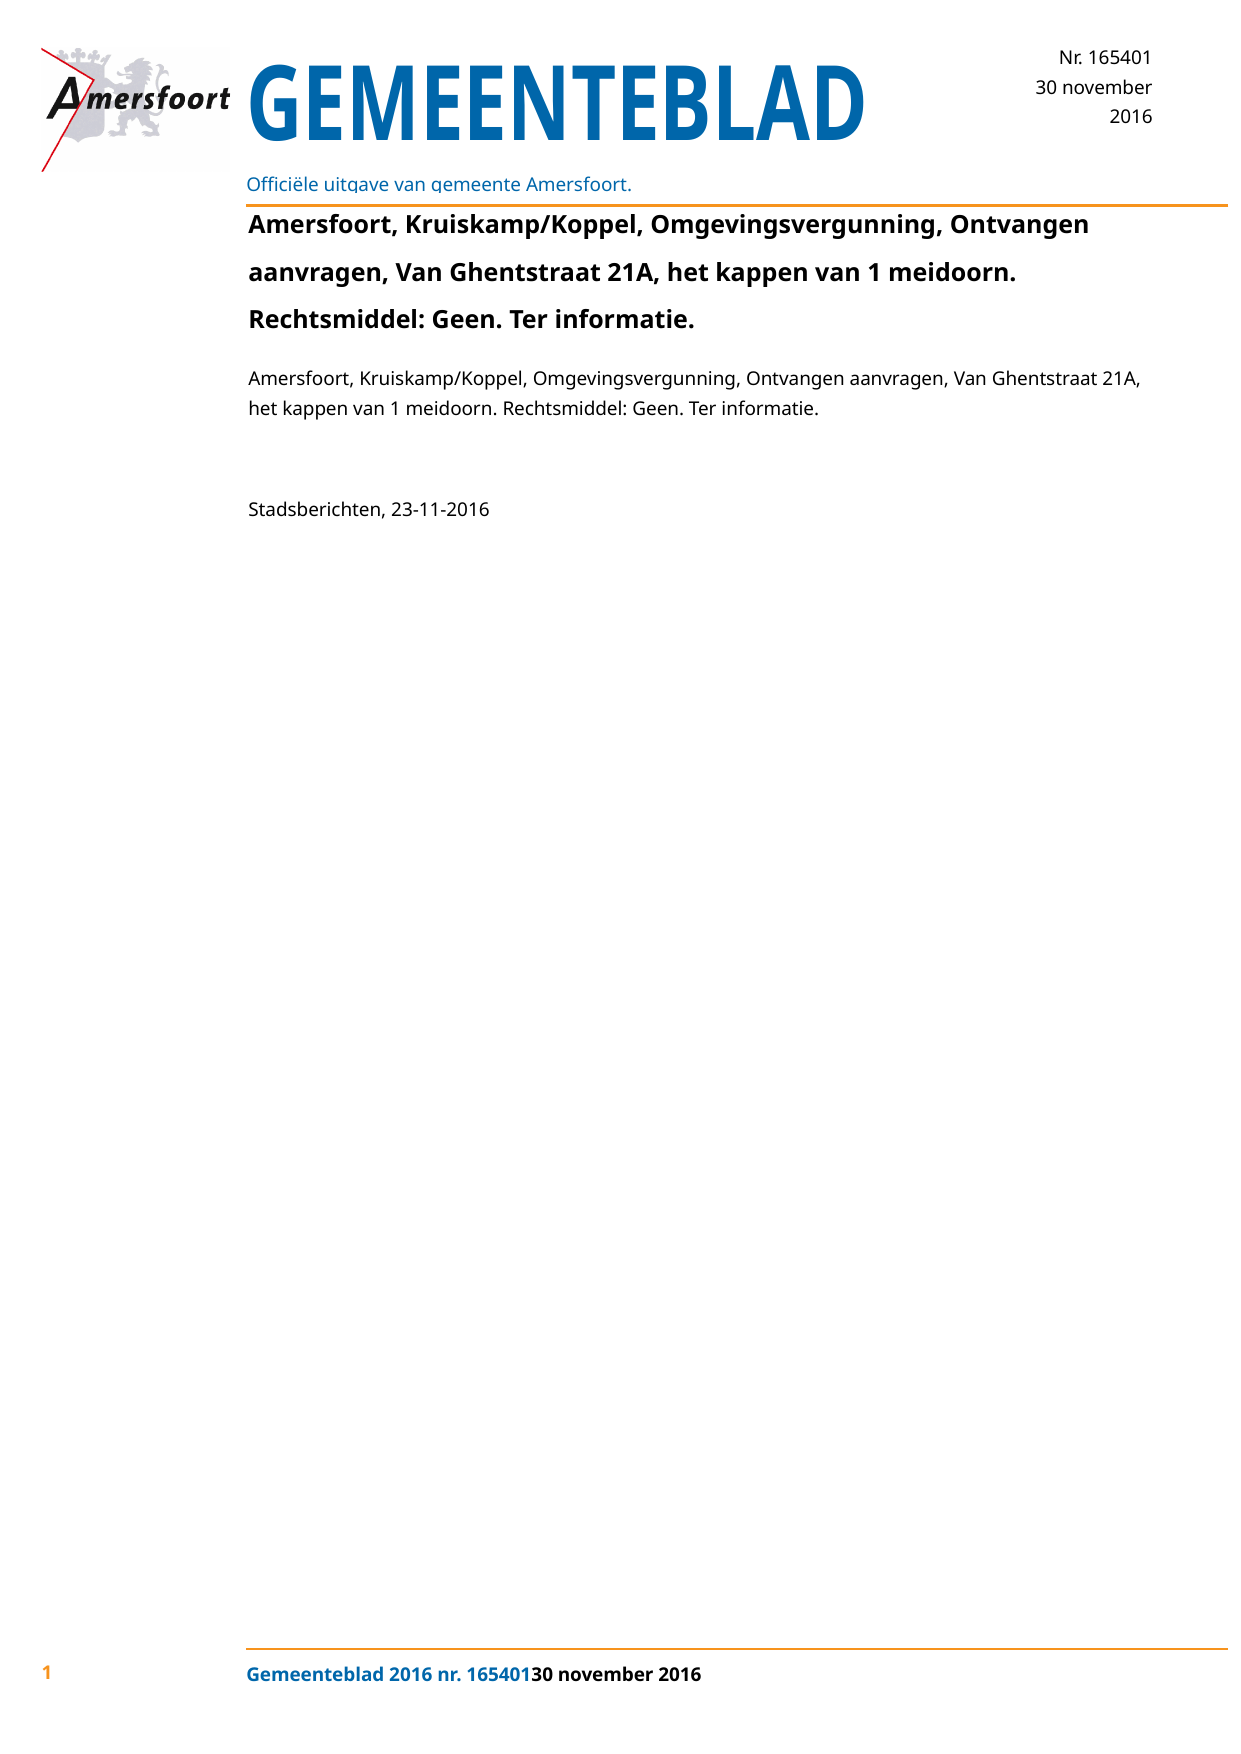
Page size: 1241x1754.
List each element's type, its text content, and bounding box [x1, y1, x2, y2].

text Amersfoort, Kruiskamp/Koppel, Omgevingsvergunning, Ontvangen aanvragen, Van Ghentstraat 21A, het kappen van 1 meidoorn. Rechtsmiddel: Geen. Ter informatie. [248, 366, 1152, 421]
text Amersfoort, Kruiskamp/Koppel, Omgevingsvergunning, Ontvangen aanvragen, Van Ghentstraat 21A, het kappen van 1 meidoorn. Rechtsmiddel: Geen. Ter informatie. [248, 207, 1152, 336]
text Stadsberichten, 23-11-2016 [248, 496, 1152, 522]
picture [41, 47, 231, 172]
